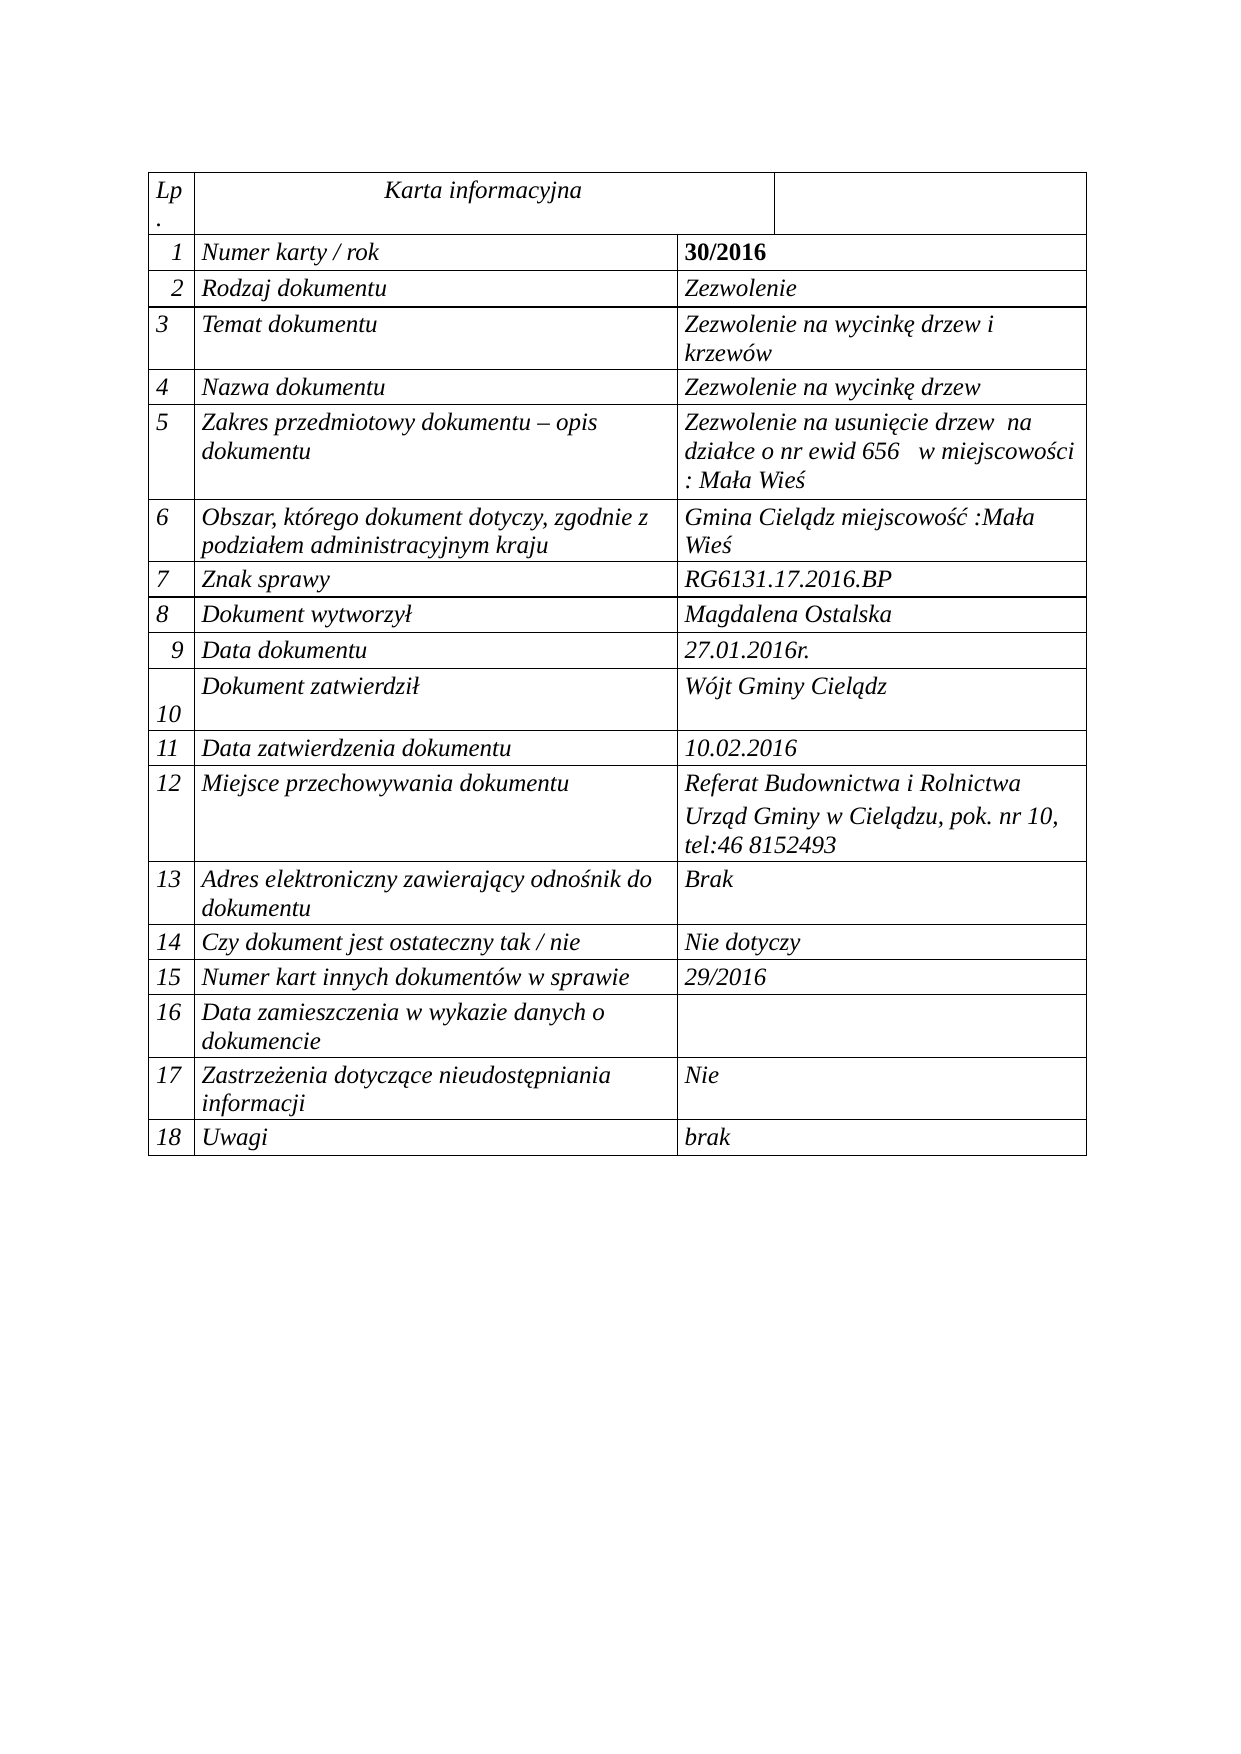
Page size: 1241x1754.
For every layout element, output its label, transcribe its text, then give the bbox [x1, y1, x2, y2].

table_cell 9 [149, 633, 194, 668]
table_cell 14 [149, 925, 194, 959]
table_cell Miejsce przechowywania dokumentu [195, 766, 677, 861]
table_cell Brak [678, 862, 1086, 923]
table_cell Data zatwierdzenia dokumentu [195, 731, 677, 765]
table_cell brak [678, 1120, 1086, 1154]
table_cell Numer kart innych dokumentów w sprawie [195, 960, 677, 994]
table_cell Obszar, którego dokument dotyczy, zgodnie z podziałem administracyjnym kraju [195, 500, 677, 561]
table_cell Czy dokument jest ostateczny tak / nie [195, 925, 677, 959]
table_cell 12 [149, 766, 194, 861]
table_cell Data zamieszczenia w wykazie danych o dokumencie [195, 995, 677, 1057]
table_cell 5 [149, 405, 194, 498]
table_cell Uwagi [195, 1120, 677, 1154]
table_cell Zakres przedmiotowy dokumentu – opis dokumentu [195, 405, 677, 498]
table_cell Zezwolenie [678, 271, 1086, 306]
table_cell 29/2016 [678, 960, 1086, 994]
table_cell Dokument zatwierdził [195, 669, 677, 730]
table_cell 13 [149, 862, 194, 923]
table_cell Nie dotyczy [678, 925, 1086, 959]
table_cell Znak sprawy [195, 562, 677, 596]
table_cell 10 [149, 669, 194, 730]
table_cell [678, 995, 1086, 1057]
table_cell Magdalena Ostalska [678, 598, 1086, 632]
table_cell Wójt Gminy Cielądz [678, 669, 1086, 730]
table_cell 11 [149, 731, 194, 765]
table_cell 1 [149, 235, 194, 270]
table_cell 16 [149, 995, 194, 1057]
table_cell Zezwolenie na wycinkę drzew [678, 370, 1086, 404]
table_cell Data dokumentu [195, 633, 677, 668]
table_cell Rodzaj dokumentu [195, 271, 677, 306]
table_header Lp. [149, 173, 194, 234]
table_header [775, 173, 1086, 234]
table_cell Adres elektroniczny zawierający odnośnik do dokumentu [195, 862, 677, 923]
table_cell Temat dokumentu [195, 308, 677, 369]
table_cell 6 [149, 500, 194, 561]
table_cell 15 [149, 960, 194, 994]
table_cell Numer karty / rok [195, 235, 677, 270]
table_header Karta informacyjna [195, 173, 774, 234]
table_cell Gmina Cielądz miejscowość :Mała Wieś [678, 500, 1086, 561]
table_cell 27.01.2016r. [678, 633, 1086, 668]
table_cell Referat Budownictwa i Rolnictwa Urząd Gminy w Cielądzu, pok. nr 10, tel:46 8152493 [678, 766, 1086, 861]
table_cell 10.02.2016 [678, 731, 1086, 765]
table_cell Dokument wytworzył [195, 598, 677, 632]
table_cell 3 [149, 308, 194, 369]
table_cell 30/2016 [678, 235, 1086, 270]
table_cell 17 [149, 1058, 194, 1119]
table_cell Zastrzeżenia dotyczące nieudostępniania informacji [195, 1058, 677, 1119]
table_cell Zezwolenie na wycinkę drzew i krzewów [678, 308, 1086, 369]
table_cell Zezwolenie na usunięcie drzew na działce o nr ewid 656 w miejscowości : Mała Wieś [678, 405, 1086, 498]
table_cell 18 [149, 1120, 194, 1154]
table_cell 8 [149, 598, 194, 632]
table_cell 2 [149, 271, 194, 306]
table_cell RG6131.17.2016.BP [678, 562, 1086, 596]
table_cell Nazwa dokumentu [195, 370, 677, 404]
table_cell 4 [149, 370, 194, 404]
table_cell Nie [678, 1058, 1086, 1119]
table_cell 7 [149, 562, 194, 596]
